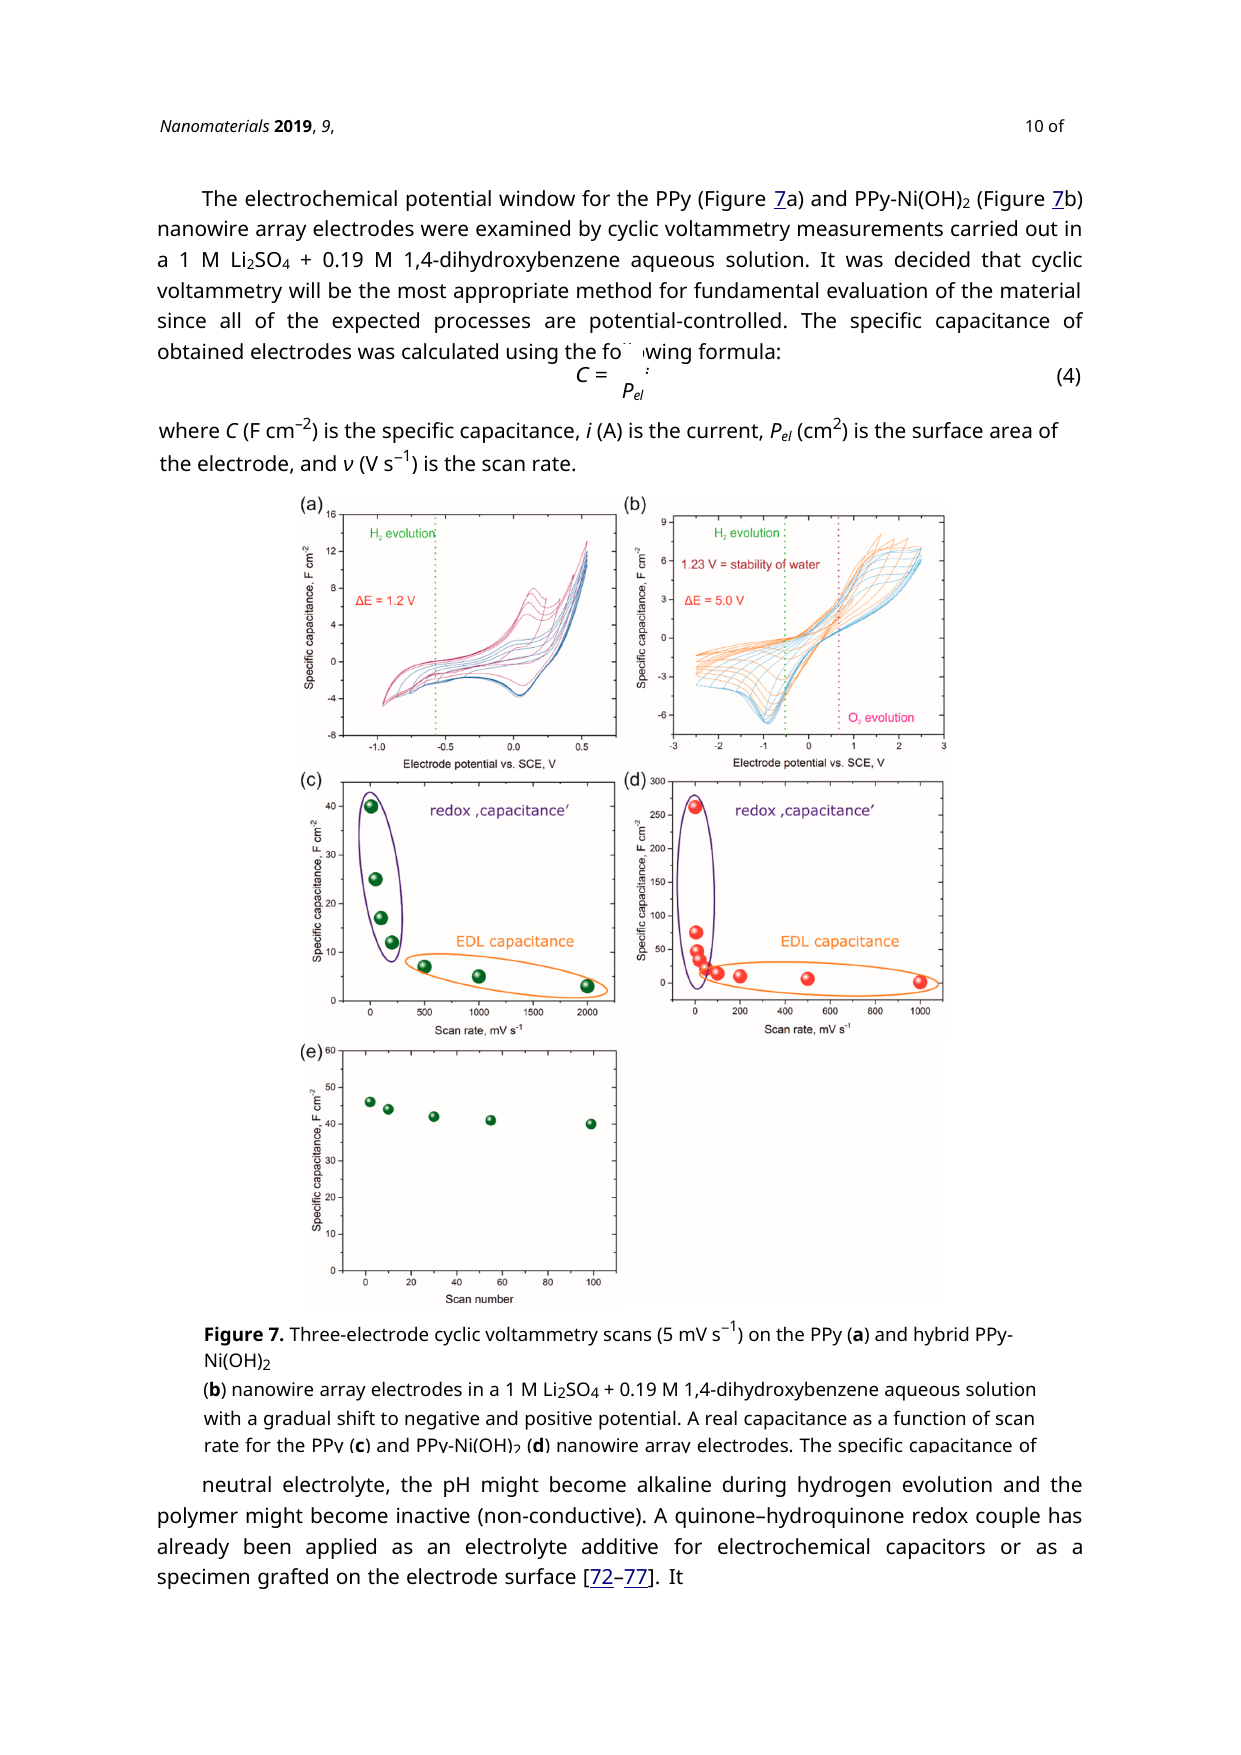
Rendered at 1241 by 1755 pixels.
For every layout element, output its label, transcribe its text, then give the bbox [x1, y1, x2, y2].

text (4) [1056, 361, 1083, 389]
text i [199, 368, 573, 376]
text i [614, 368, 1054, 376]
text Nanomaterials 2019, 9, 307 [159, 115, 347, 138]
text Figure 7. Three-electrode cyclic voltammetry scans (5 mV s−1) on the PPy (a) and hybrid PPy-Ni(OH)2 [204, 1316, 1038, 1374]
text C = [575, 360, 614, 389]
text (b) nanowire array electrodes in a 1 M Li2SO4 + 0.19 M 1,4-dihydroxybenzene aqueous solution with a gradual shift to negative and positive potential. A real capacitance as a function of scan rate for the PPy (c) and PPy-Ni(OH)2 (d) nanowire array electrodes. The specific capacitance of the PPy nanowire array electrode vs. scan number dependence (e). [203, 1376, 1037, 1452]
text Application of the electrolyte containing redox-active specimen was done in order to ensure the protons for polymer doping-dedoping; one should be aware that, in the pH-neutral electrolyte, the pH might become alkaline during hydrogen evolution and the polymer might become inactive (non-conductive). A quinone–hydroquinone redox couple has already been applied as an electrolyte additive for electrochemical capacitors or as a specimen grafted on the electrode surface [72–77]. It [157, 1471, 1083, 1611]
text 10 of 15 [1024, 115, 1083, 138]
text The electrochemical potential window for the PPy (Figure 7a) and PPy-Ni(OH)2 (Figure 7b) nanowire array electrodes were examined by cyclic voltammetry measurements carried out in a 1 M Li2SO4 + 0.19 M 1,4-dihydroxybenzene aqueous solution. It was decided that cyclic voltammetry will be the most appropriate method for fundamental evaluation of the material since all of the expected processes are potential-controlled. The specific capacitance of obtained electrodes was calculated using the following formula: [157, 184, 1083, 365]
text Pel ·ν [622, 376, 664, 410]
text where C (F cm–2) is the specific capacitance, i (A) is the current, Pel (cm2) is the surface area of the electrode, and ν (V s−1) is the scan rate. [158, 412, 1081, 473]
